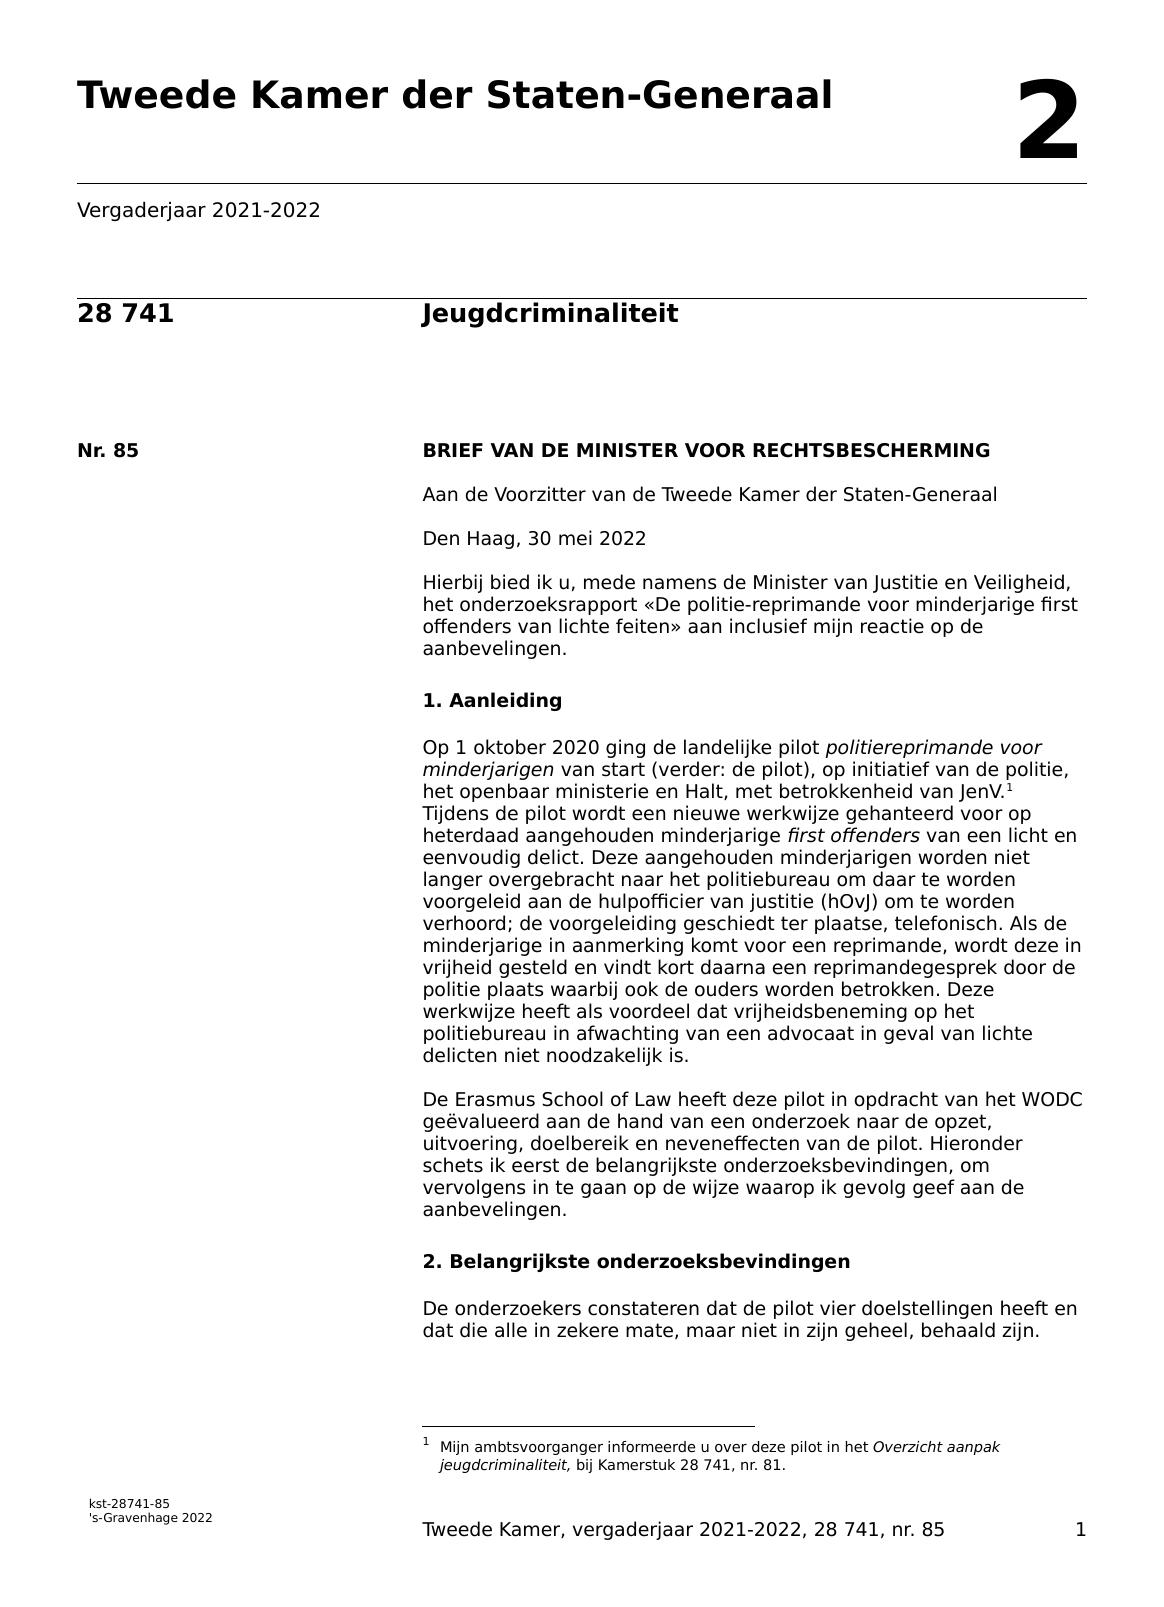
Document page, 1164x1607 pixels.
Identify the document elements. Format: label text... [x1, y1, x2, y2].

text De Erasmus School of Law heeft deze pilot in opdracht van het WODC geëvalueerd aan de hand van een onderzoek naar de opzet, uitvoering, doelbereik en neveneffecten van de pilot. Hieronder schets ik eerst de belangrijkste onderzoeksbevindingen, om vervolgens in te gaan op de wijze waarop ik gevolg geef aan de aanbevelingen. [422, 1089, 1087, 1221]
subtitle 2. Belangrijkste onderzoeksbevindingen [422, 1251, 1087, 1273]
table_header 2 [886, 59, 1087, 183]
text Op 1 oktober 2020 ging de landelijke pilot politiereprimande voor minderjarigen van start (verder: de pilot), op initiatief van de politie, het openbaar ministerie en Halt, met betrokkenheid van JenV. Tijdens de pilot wordt een nieuwe werkwijze gehanteerd voor op heterdaad aangehouden minderjarige first offenders van een licht en eenvoudig delict. Deze aangehouden minderjarigen worden niet langer overgebracht naar het politiebureau om daar te worden voorgeleid aan de hulpofficier van justitie (hOvJ) om te worden verhoord; de voorgeleiding geschiedt ter plaatse, telefonisch. Als de minderjarige in aanmerking komt voor een reprimande, wordt deze in vrijheid gesteld en vindt kort daarna een reprimandegesprek door de politie plaats waarbij ook de ouders worden betrokken. Deze werkwijze heeft als voordeel dat vrijheidsbeneming op het politiebureau in afwachting van een advocaat in geval van lichte delicten niet noodzakelijk is. [422, 737, 1087, 1067]
text De onderzoekers constateren dat de pilot vier doelstellingen heeft en dat die alle in zekere mate, maar niet in zijn geheel, behaald zijn. [422, 1298, 1087, 1342]
subtitle 1. Aanleiding [422, 690, 1087, 712]
table_cell Vergaderjaar 2021-2022 [77, 184, 1087, 298]
subtitle Nr. 85 BRIEF VAN DE MINISTER VOOR RECHTSBESCHERMING [77, 440, 1087, 462]
text kst-28741-85 [88, 1497, 323, 1511]
text 's-Gravenhage 2022 [88, 1511, 323, 1525]
text Den Haag, 30 mei 2022 [422, 528, 1087, 550]
text Hierbij bied ik u, mede namens de Minister van Justitie en Veiligheid, het onderzoeksrapport «De politie-reprimande voor minderjarige first offenders van lichte feiten» aan inclusief mijn reactie op de aanbevelingen. [422, 572, 1087, 660]
table_header Tweede Kamer der Staten-Generaal [77, 59, 886, 183]
subtitle 28 741 Jeugdcriminaliteit [77, 299, 1087, 329]
text Mijn ambtsvoorganger informeerde u over deze pilot in het Overzicht aanpak jeugdcriminaliteit, bij Kamerstuk 28 741, nr. 81. [422, 1435, 1087, 1474]
text Aan de Voorzitter van de Tweede Kamer der Staten-Generaal [422, 484, 1087, 506]
